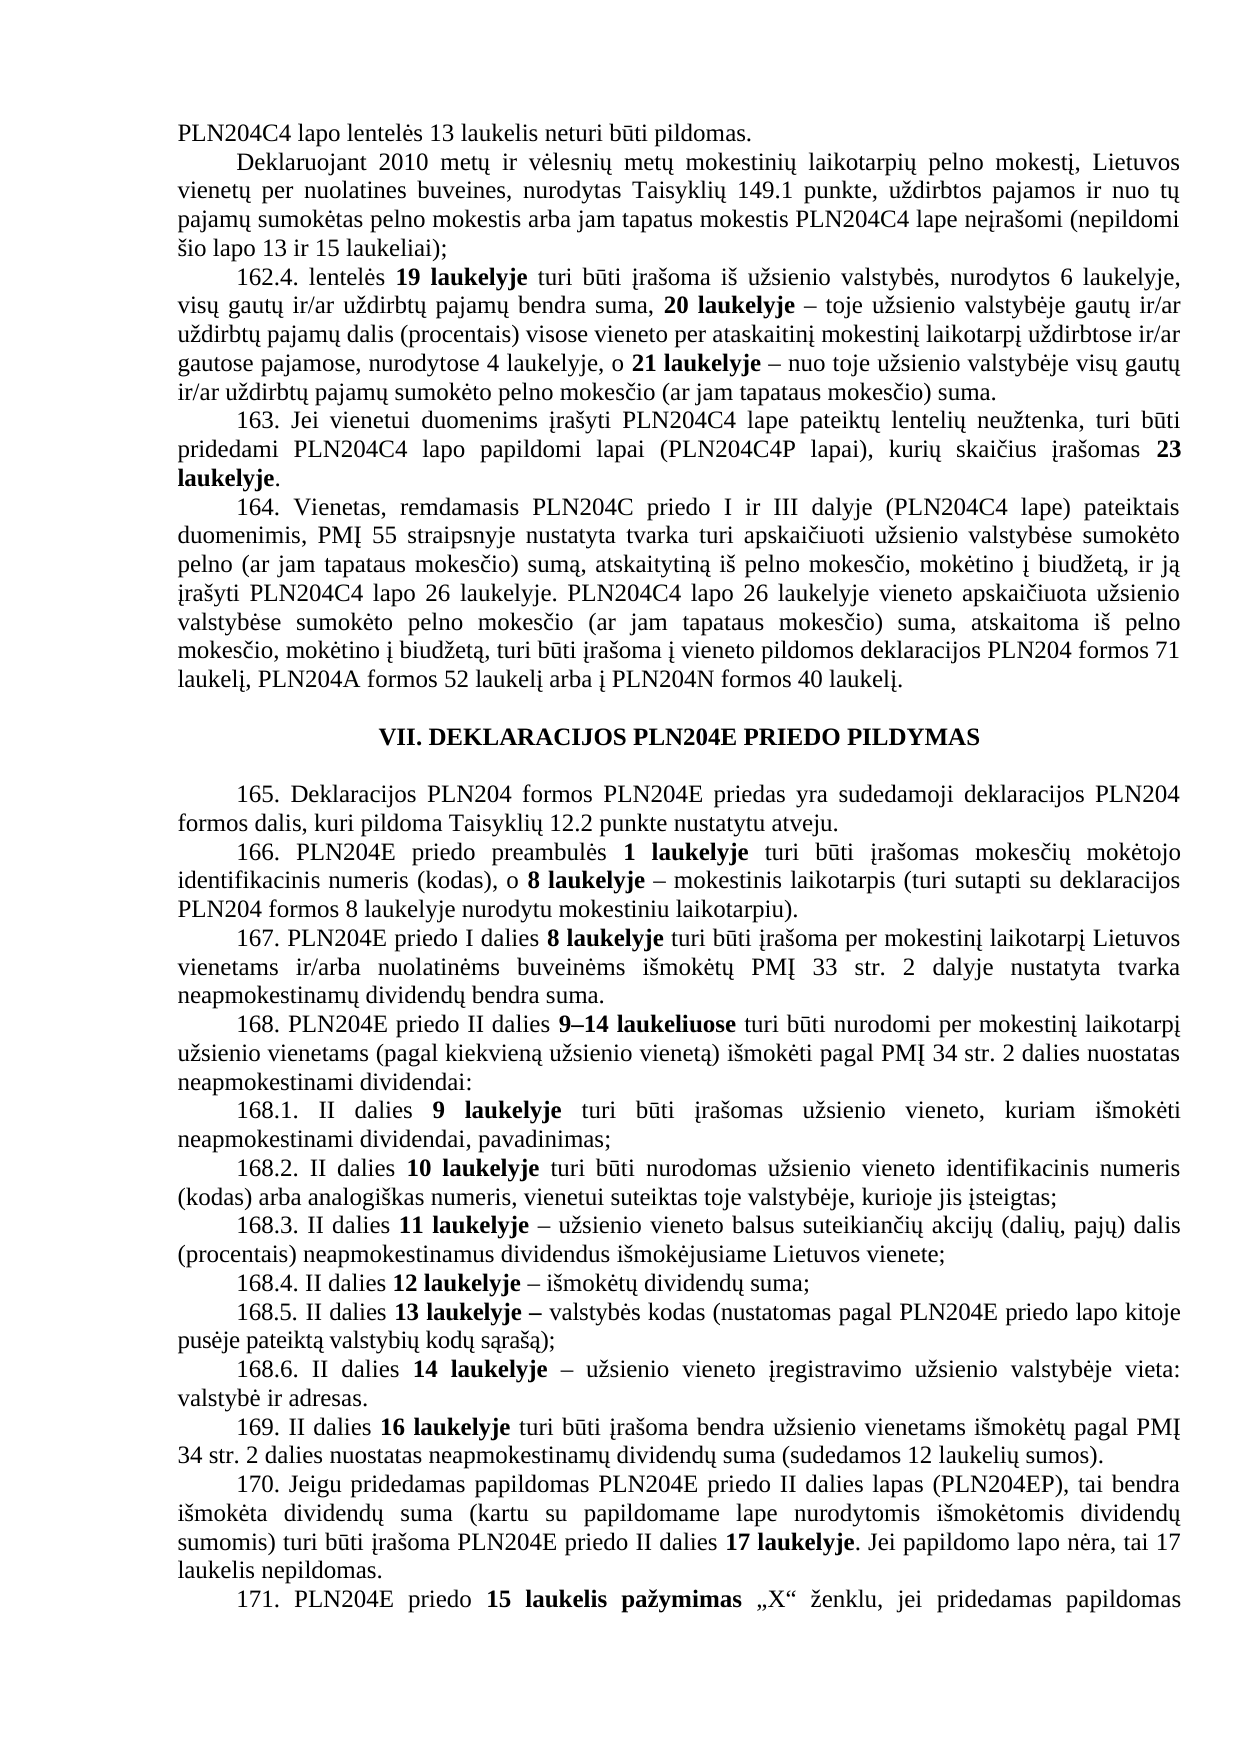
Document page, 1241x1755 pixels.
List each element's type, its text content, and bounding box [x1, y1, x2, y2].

text 163. Jei vienetui duomenims įrašyti PLN204C4 lape pateiktų lentelių neužtenka, turi būti pridedami PLN204C4 lapo papildomi lapai (PLN204C4P lapai), kurių skaičius įrašomas 23 laukelyje. [177, 406, 1181, 492]
text 162.4. lentelės 19 laukelyje turi būti įrašoma iš užsienio valstybės, nurodytos 6 laukelyje, visų gautų ir/ar uždirbtų pajamų bendra suma, 20 laukelyje – toje užsienio valstybėje gautų ir/ar uždirbtų pajamų dalis (procentais) visose vieneto per ataskaitinį mokestinį laikotarpį uždirbtose ir/ar gautose pajamose, nurodytose 4 laukelyje, o 21 laukelyje – nuo toje užsienio valstybėje visų gautų ir/ar uždirbtų pajamų sumokėto pelno mokesčio (ar jam tapataus mokesčio) suma. [177, 262, 1181, 406]
text 170. Jeigu pridedamas papildomas PLN204E priedo II dalies lapas (PLN204EP), tai bendra išmokėta dividendų suma (kartu su papildomame lape nurodytomis išmokėtomis dividendų sumomis) turi būti įrašoma PLN204E priedo II dalies 17 laukelyje. Jei papildomo lapo nėra, tai 17 laukelis nepildomas. [177, 1469, 1181, 1584]
text 168.4. II dalies 12 laukelyje – išmokėtų dividendų suma; [177, 1268, 1181, 1297]
text 168.5. II dalies 13 laukelyje – valstybės kodas (nustatomas pagal PLN204E priedo lapo kitoje pusėje pateiktą valstybių kodų sąrašą); [177, 1297, 1181, 1354]
text 166. PLN204E priedo preambulės 1 laukelyje turi būti įrašomas mokesčių mokėtojo identifikacinis numeris (kodas), o 8 laukelyje – mokestinis laikotarpis (turi sutapti su deklaracijos PLN204 formos 8 laukelyje nurodytu mokestiniu laikotarpiu). [177, 837, 1181, 923]
text 165. Deklaracijos PLN204 formos PLN204E priedas yra sudedamoji deklaracijos PLN204 formos dalis, kuri pildoma Taisyklių 12.2 punkte nustatytu atveju. [177, 779, 1181, 837]
text 168. PLN204E priedo II dalies 9–14 laukeliuose turi būti nurodomi per mokestinį laikotarpį užsienio vienetams (pagal kiekvieną užsienio vienetą) išmokėti pagal PMĮ 34 str. 2 dalies nuostatas neapmokestinami dividendai: [177, 1009, 1181, 1096]
text 167. PLN204E priedo I dalies 8 laukelyje turi būti įrašoma per mokestinį laikotarpį Lietuvos vienetams ir/arba nuolatinėms buveinėms išmokėtų PMĮ 33 str. 2 dalyje nustatyta tvarka neapmokestinamų dividendų bendra suma. [177, 923, 1181, 1009]
text VII. DEKLARACIJos PLN204E priedo PILDYMAS [177, 722, 1181, 751]
text 168.3. II dalies 11 laukelyje – užsienio vieneto balsus suteikiančių akcijų (dalių, pajų) dalis (procentais) neapmokestinamus dividendus išmokėjusiame Lietuvos vienete; [177, 1211, 1181, 1268]
text PLN204C4 lapo lentelės 13 laukelis neturi būti pildomas. [177, 118, 1181, 147]
text 164. Vienetas, remdamasis PLN204C priedo I ir III dalyje (PLN204C4 lape) pateiktais duomenimis, PMĮ 55 straipsnyje nustatyta tvarka turi apskaičiuoti užsienio valstybėse sumokėto pelno (ar jam tapataus mokesčio) sumą, atskaitytiną iš pelno mokesčio, mokėtino į biudžetą, ir ją įrašyti PLN204C4 lapo 26 laukelyje. PLN204C4 lapo 26 laukelyje vieneto apskaičiuota užsienio valstybėse sumokėto pelno mokesčio (ar jam tapataus mokesčio) suma, atskaitoma iš pelno mokesčio, mokėtino į biudžetą, turi būti įrašoma į vieneto pildomos deklaracijos PLN204 formos 71 laukelį, PLN204A formos 52 laukelį arba į PLN204N formos 40 laukelį. [177, 492, 1181, 693]
text 168.6. II dalies 14 laukelyje – užsienio vieneto įregistravimo užsienio valstybėje vieta: valstybė ir adresas. [177, 1354, 1181, 1412]
text 171. PLN204E priedo 15 laukelis pažymimas „X“ ženklu, jei pridedamas papildomas [177, 1584, 1181, 1613]
text Deklaruojant 2010 metų ir vėlesnių metų mokestinių laikotarpių pelno mokestį, Lietuvos vienetų per nuolatines buveines, nurodytas Taisyklių 149.1 punkte, uždirbtos pajamos ir nuo tų pajamų sumokėtas pelno mokestis arba jam tapatus mokestis PLN204C4 lape neįrašomi (nepildomi šio lapo 13 ir 15 laukeliai); [177, 147, 1181, 262]
text 168.1. II dalies 9 laukelyje turi būti įrašomas užsienio vieneto, kuriam išmokėti neapmokestinami dividendai, pavadinimas; [177, 1096, 1181, 1153]
text 168.2. II dalies 10 laukelyje turi būti nurodomas užsienio vieneto identifikacinis numeris (kodas) arba analogiškas numeris, vienetui suteiktas toje valstybėje, kurioje jis įsteigtas; [177, 1153, 1181, 1211]
text 169. II dalies 16 laukelyje turi būti įrašoma bendra užsienio vienetams išmokėtų pagal PMĮ 34 str. 2 dalies nuostatas neapmokestinamų dividendų suma (sudedamos 12 laukelių sumos). [177, 1412, 1181, 1469]
